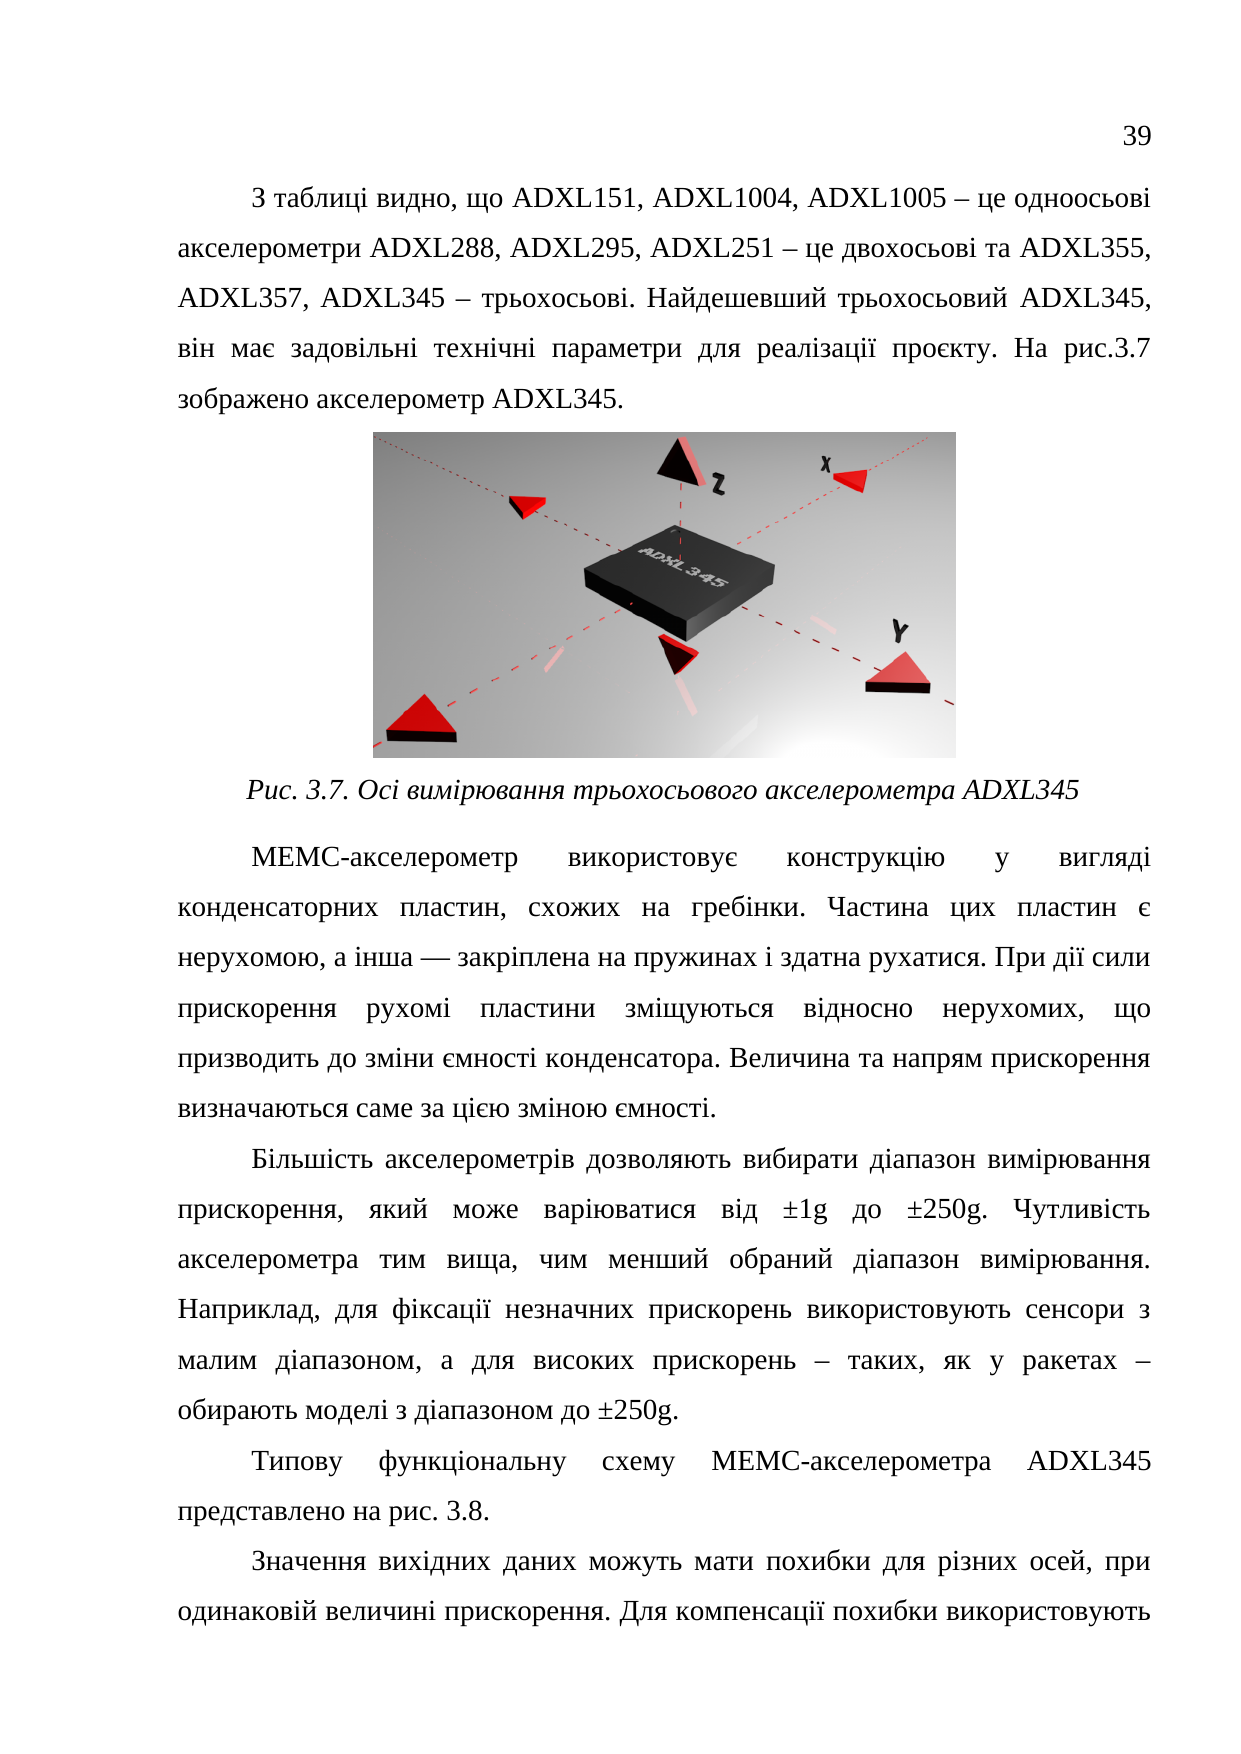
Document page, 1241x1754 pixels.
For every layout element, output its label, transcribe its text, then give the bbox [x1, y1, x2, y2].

picture [370, 431, 859, 758]
text Більшість акселерометрів дозволяють вибирати діапазон вимірювання прискорення, який може варіюватися від ±1g до ±250g. Чутливість акселерометра тим вища, чим менший обраний діапазон вимірювання. Наприклад, для фіксації незначних прискорень використовують сенсори з малим діапазоном, а для високих прискорень – таких, як у ракетах – обирають моделі з діапазоном до ±250g. [177, 1141, 1152, 1426]
text МЕМС-акселерометр використовує конструкцію у вигляді конденсаторних пластин, схожих на гребінки. Частина цих пластин є нерухомою, а інша — закріплена на пружинах і здатна рухатися. При дії сили прискорення рухомі пластини зміщуються відносно нерухомих, що призводить до зміни ємності конденсатора. Величина та напрям прискорення визначаються саме за цією зміною ємності. [177, 839, 1152, 1124]
text З таблиці видно, що ADXL151, ADXL1004, ADXL1005 – це одноосьові акселерометри ADXL288, ADXL295, ADXL251 – це двохосьові та ADXL355, ADXL357, ADXL345 – трьохосьові. Найдешевший трьохосьовий ADXL345, він має задовільні технічні параметри для реалізації проєкту. На рис.3.7 зображено акселерометр ADXL345. [177, 180, 1152, 414]
text Рис. 3.7. Осі вимірювання трьохосьового акселерометра ADXL345 [177, 772, 1152, 805]
text Типову функціональну схему МЕМС-акселерометра ADXL345 представлено на рис. 3.8. [177, 1443, 1152, 1526]
text Значення вихідних даних можуть мати похибки для різних осей, при одинаковій величині прискорення. Для компенсації похибки використовують [177, 1543, 1152, 1627]
